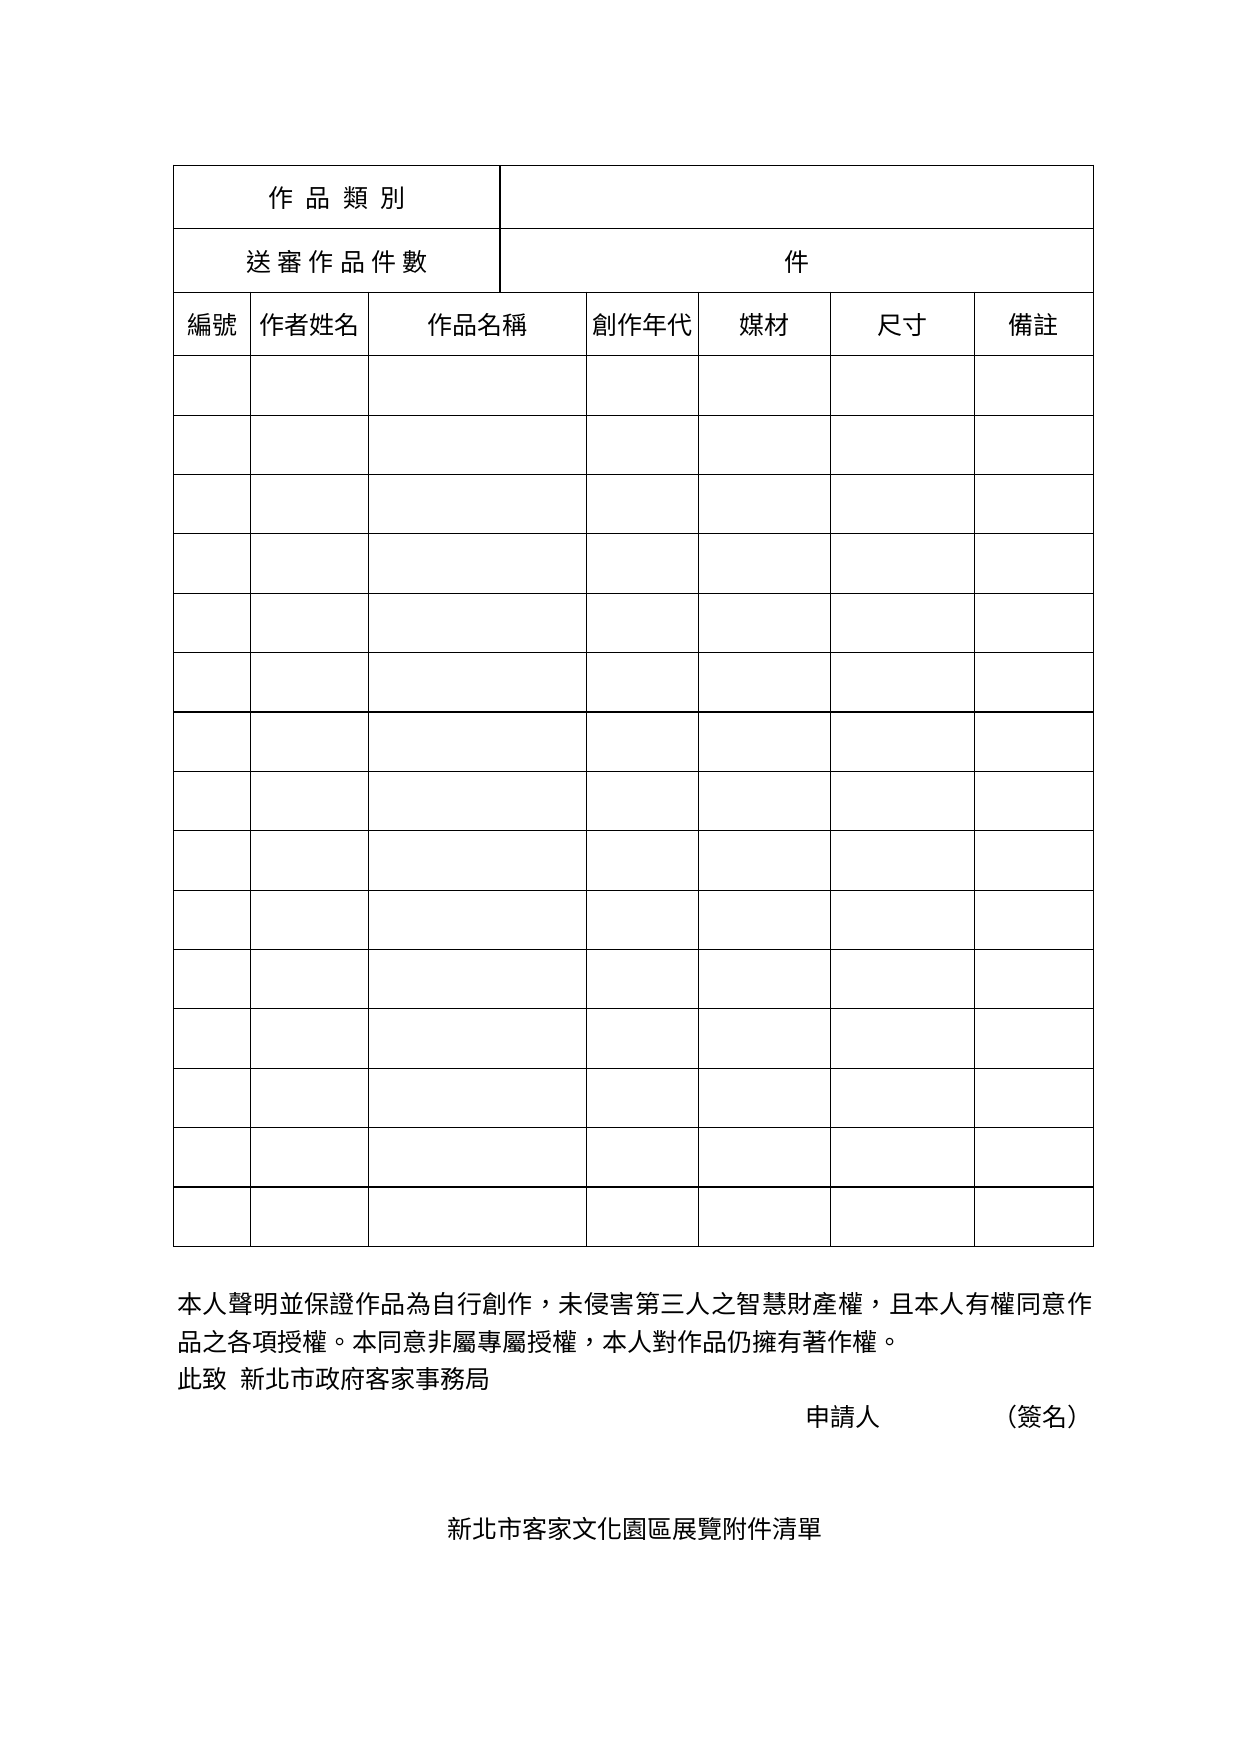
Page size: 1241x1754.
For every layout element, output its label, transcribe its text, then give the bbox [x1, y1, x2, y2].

table_cell [831, 1188, 974, 1246]
table_cell [699, 1009, 830, 1068]
table_cell [369, 1128, 586, 1186]
table_cell [174, 594, 250, 652]
table_cell [174, 1188, 250, 1246]
table_cell 編號 [174, 293, 250, 355]
text 申請人 （簽名） [177, 1397, 1092, 1434]
table_cell [699, 891, 830, 949]
table_cell [975, 891, 1093, 949]
table_cell [251, 594, 368, 652]
table_cell [699, 1188, 830, 1246]
table_cell 備註 [975, 293, 1093, 355]
table_cell [587, 356, 698, 414]
table_cell 尺寸 [831, 293, 974, 355]
table_cell 作品名稱 [369, 293, 586, 355]
table_cell [587, 891, 698, 949]
table_cell [587, 772, 698, 830]
table_cell [369, 534, 586, 593]
table_cell 送 審 作 品 件 數 [174, 229, 499, 292]
table_cell [251, 772, 368, 830]
table_cell [174, 831, 250, 889]
table_cell [174, 772, 250, 830]
table_cell [699, 831, 830, 889]
table_cell [251, 653, 368, 711]
table_cell [251, 950, 368, 1008]
table_cell 作者姓名 [251, 293, 368, 355]
table_cell [975, 475, 1093, 533]
table_cell [174, 356, 250, 414]
table_cell [369, 653, 586, 711]
table_cell [369, 772, 586, 830]
table_cell [587, 416, 698, 474]
table_cell [369, 594, 586, 652]
table_cell [251, 1188, 368, 1246]
table_cell [174, 653, 250, 711]
table_cell [699, 534, 830, 593]
table_cell [975, 534, 1093, 593]
table_cell [174, 475, 250, 533]
table_cell [831, 831, 974, 889]
table_cell [975, 653, 1093, 711]
table_cell 創作年代 [587, 293, 698, 355]
table_cell [251, 416, 368, 474]
table_cell [369, 950, 586, 1008]
table_cell [831, 713, 974, 771]
table_cell [831, 772, 974, 830]
table_cell [587, 475, 698, 533]
table_cell [699, 1069, 830, 1127]
table_cell [975, 1188, 1093, 1246]
table_cell [831, 1128, 974, 1186]
table_header 作 品 類 別 [174, 166, 499, 228]
table_cell [587, 831, 698, 889]
table_cell [251, 1128, 368, 1186]
table_cell [831, 1009, 974, 1068]
table_cell [369, 475, 586, 533]
table_cell [975, 594, 1093, 652]
table_cell [699, 356, 830, 414]
table_cell [587, 1128, 698, 1186]
table_cell [831, 891, 974, 949]
table_cell [587, 653, 698, 711]
table_cell [831, 653, 974, 711]
table_cell [369, 891, 586, 949]
text 新北市客家文化園區展覽附件清單 [177, 1509, 1092, 1547]
table_cell [831, 594, 974, 652]
table_cell [587, 1009, 698, 1068]
table_cell [831, 1069, 974, 1127]
table_cell [251, 475, 368, 533]
table_cell [699, 475, 830, 533]
table_cell [251, 534, 368, 593]
table_cell [699, 416, 830, 474]
table_cell [587, 1188, 698, 1246]
table_cell [831, 950, 974, 1008]
table_header [501, 166, 1093, 228]
table_cell [369, 416, 586, 474]
table_cell [975, 831, 1093, 889]
table_cell [587, 594, 698, 652]
table_cell 媒材 [699, 293, 830, 355]
table_cell [975, 1009, 1093, 1068]
table_cell [975, 1069, 1093, 1127]
table_cell [174, 891, 250, 949]
table_cell [975, 713, 1093, 771]
table_cell [251, 713, 368, 771]
table_cell [174, 416, 250, 474]
table_cell [831, 534, 974, 593]
table_cell [975, 416, 1093, 474]
table_cell [699, 713, 830, 771]
table_cell [251, 356, 368, 414]
table_cell [587, 713, 698, 771]
table_cell [369, 1069, 586, 1127]
table_cell [251, 891, 368, 949]
table_cell [587, 950, 698, 1008]
table_cell [587, 534, 698, 593]
table_cell [251, 831, 368, 889]
text 此致 新北市政府客家事務局 [177, 1359, 1092, 1397]
table_cell 件 [501, 229, 1093, 292]
table_cell [174, 534, 250, 593]
table_cell [251, 1069, 368, 1127]
table_cell [975, 950, 1093, 1008]
table_cell [369, 1009, 586, 1068]
table_cell [174, 1009, 250, 1068]
table_cell [251, 1009, 368, 1068]
table_cell [369, 356, 586, 414]
table_cell [699, 950, 830, 1008]
table_cell [174, 713, 250, 771]
table_cell [699, 653, 830, 711]
table_cell [174, 950, 250, 1008]
table_cell [174, 1128, 250, 1186]
table_cell [369, 831, 586, 889]
table_cell [174, 1069, 250, 1127]
table_cell [975, 772, 1093, 830]
table_cell [975, 356, 1093, 414]
table_cell [699, 594, 830, 652]
table_cell [369, 713, 586, 771]
table_cell [699, 1128, 830, 1186]
table_cell [587, 1069, 698, 1127]
table_cell [975, 1128, 1093, 1186]
text 本人聲明並保證作品為自行創作，未侵害第三人之智慧財產權，且本人有權同意作品之各項授權。本同意非屬專屬授權，本人對作品仍擁有著作權。 [177, 1284, 1092, 1359]
table_cell [699, 772, 830, 830]
table_cell [369, 1188, 586, 1246]
table_cell [831, 356, 974, 414]
table_cell [831, 416, 974, 474]
table_cell [831, 475, 974, 533]
